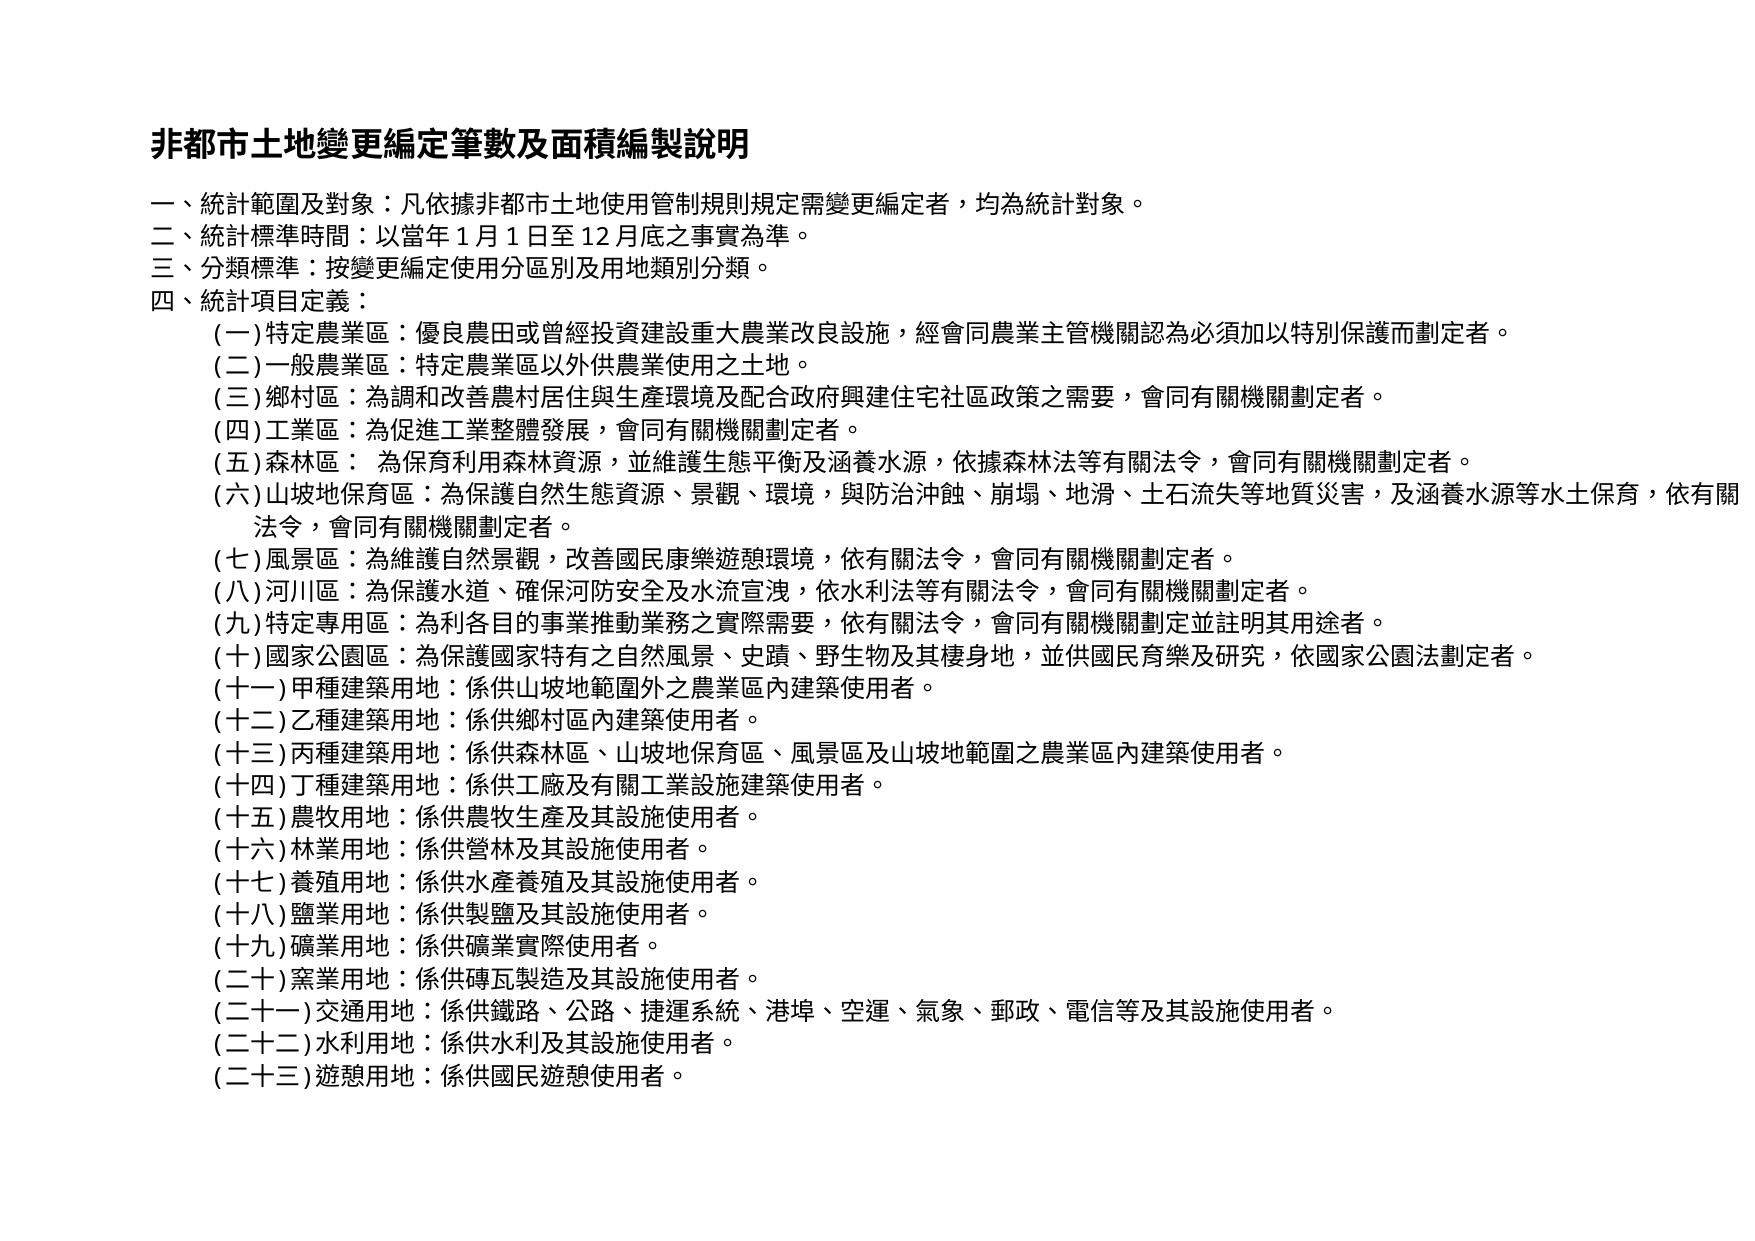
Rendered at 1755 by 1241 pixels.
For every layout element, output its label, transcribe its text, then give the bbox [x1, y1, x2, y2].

text (二十)窯業用地：係供磚瓦製造及其設施使用者。 [150, 962, 1604, 994]
text (二)一般農業區：特定農業區以外供農業使用之土地。 [150, 349, 1604, 381]
text (八)河川區：為保護水道、確保河防安全及水流宣洩，依水利法等有關法令，會同有關機關劃定者。 [150, 575, 1604, 607]
text (十三)丙種建築用地：係供森林區、山坡地保育區、風景區及山坡地範圍之農業區內建築使用者。 [150, 736, 1604, 768]
text (五)森林區： 為保育利用森林資源，並維護生態平衡及涵養水源，依據森林法等有關法令，會同有關機關劃定者。 [150, 446, 1604, 478]
text (十六)林業用地：係供營林及其設施使用者。 [150, 833, 1604, 865]
text (十四)丁種建築用地：係供工廠及有關工業設施建築使用者。 [150, 768, 1604, 801]
text (十八)鹽業用地：係供製鹽及其設施使用者。 [150, 898, 1604, 930]
text (十五)農牧用地：係供農牧生產及其設施使用者。 [150, 801, 1604, 833]
text 非都市土地變更編定筆數及面積編製說明 [150, 118, 1400, 166]
text (十)國家公園區：為保護國家特有之自然風景、史蹟、野生物及其棲身地，並供國民育樂及研究，依國家公園法劃定者。 [150, 639, 1604, 672]
text 三、分類標準：按變更編定使用分區別及用地類別分類。 [150, 252, 1604, 284]
text (四)工業區：為促進工業整體發展，會同有關機關劃定者。 [150, 413, 1604, 446]
text (二十三)遊憩用地：係供國民遊憩使用者。 [150, 1059, 1604, 1091]
text (二十一)交通用地：係供鐵路、公路、捷運系統、港埠、空運、氣象、郵政、電信等及其設施使用者。 [150, 994, 1604, 1027]
text (十一)甲種建築用地：係供山坡地範圍外之農業區內建築使用者。 [150, 672, 1604, 704]
text (一)特定農業區：優良農田或曾經投資建設重大農業改良設施，經會同農業主管機關認為必須加以特別保護而劃定者。 [150, 316, 1604, 349]
text 四、統計項目定義： [150, 284, 1604, 316]
text (十七)養殖用地：係供水產養殖及其設施使用者。 [150, 865, 1604, 898]
text 二、統計標準時間：以當年1月1日至12月底之事實為準。 [150, 219, 1604, 252]
text (二十二)水利用地：係供水利及其設施使用者。 [150, 1027, 1604, 1059]
text (十九)礦業用地：係供礦業實際使用者。 [150, 930, 1604, 962]
text (十二)乙種建築用地：係供鄉村區內建築使用者。 [150, 704, 1604, 736]
text (九)特定專用區：為利各目的事業推動業務之實際需要，依有關法令，會同有關機關劃定並註明其用途者。 [150, 607, 1604, 639]
text 一、統計範圍及對象：凡依據非都市土地使用管制規則規定需變更編定者，均為統計對象。 [150, 187, 1604, 219]
text (七)風景區：為維護自然景觀，改善國民康樂遊憩環境，依有關法令，會同有關機關劃定者。 [150, 542, 1604, 575]
text (六)山坡地保育區：為保護自然生態資源、景觀、環境，與防治沖蝕、崩塌、地滑、土石流失等地質災害，及涵養水源等水土保育，依有關法令，會同有關機關劃定者。 [150, 478, 1754, 542]
text (三)鄉村區：為調和改善農村居住與生產環境及配合政府興建住宅社區政策之需要，會同有關機關劃定者。 [150, 381, 1604, 413]
